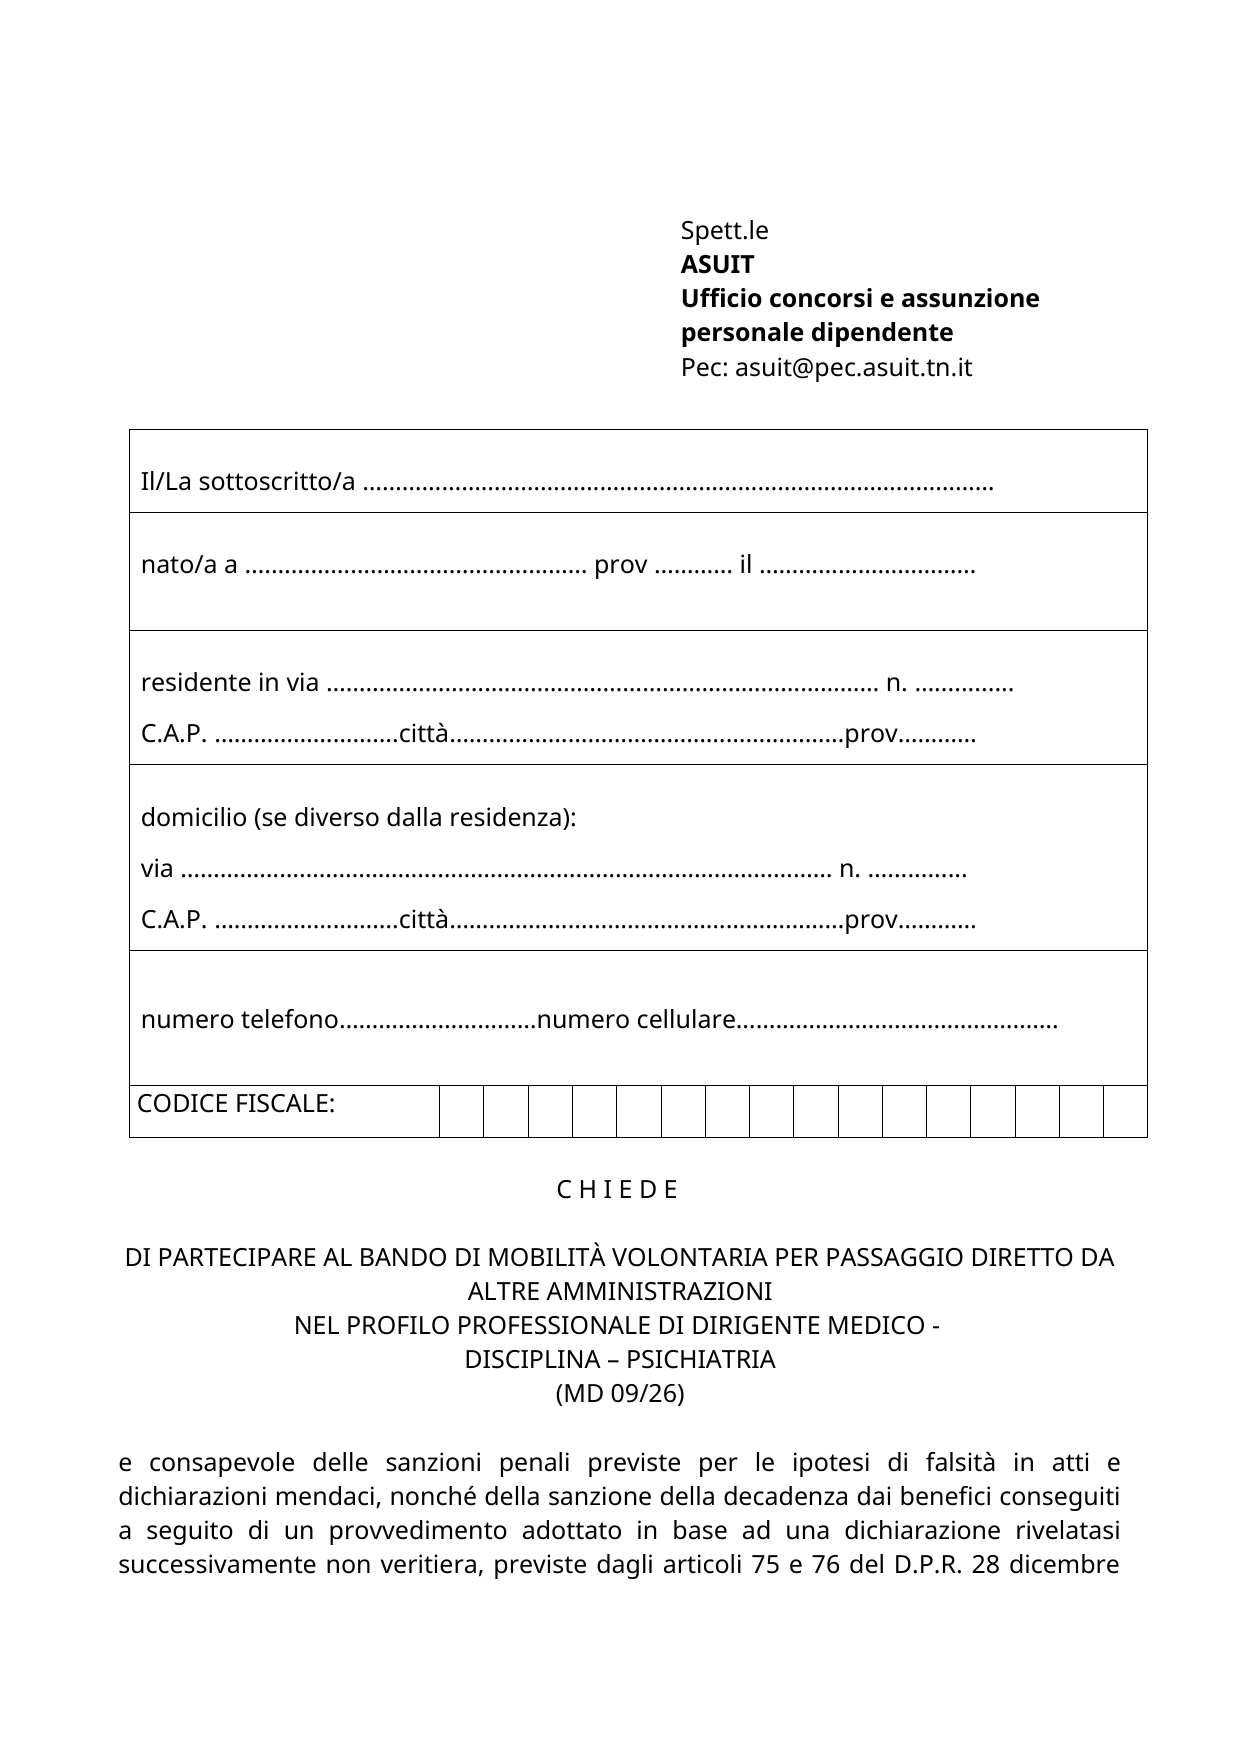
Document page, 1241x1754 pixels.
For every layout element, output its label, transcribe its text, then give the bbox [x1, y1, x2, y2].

table_cell [617, 1086, 661, 1137]
text DISCIPLINA – PSICHIATRIA [118, 1342, 1122, 1376]
text NEL PROFILO PROFESSIONALE DI DIRIGENTE MEDICO - [118, 1308, 1122, 1342]
text ASUIT [681, 247, 1131, 281]
table_header Il/La sottoscritto/a …………………………………………………………………………………… [130, 430, 1147, 512]
table_cell numero telefono…………………………numero cellulare…………………………………………. [130, 951, 1147, 1085]
text DI PARTECIPARE AL BANDO DI MOBILITÀ VOLONTARIA PER PASSAGGIO DIRETTO DA ALTRE AMMINISTRAZIONI [118, 1240, 1122, 1308]
table_cell domicilio (se diverso dalla residenza): via ……………………………………………………………………………………… n. …............ C.A.P. ……………………….città……………………………………………………prov………… [130, 765, 1147, 949]
table_cell [750, 1086, 793, 1137]
table_cell [1016, 1086, 1059, 1137]
table_cell [529, 1086, 572, 1137]
table_cell residente in via ………………………………………………………………………… n. …............ C.A.P. ……………………….città……………………………………………………prov………… [130, 631, 1147, 764]
table_cell [794, 1086, 838, 1137]
text Ufficio concorsi e assunzione personale dipendente [681, 281, 1122, 349]
text Spett.le [607, 213, 1122, 247]
table_cell [927, 1086, 970, 1137]
table_cell [662, 1086, 705, 1137]
table_cell [440, 1086, 483, 1137]
text C H I E D E [118, 1172, 1122, 1206]
table_cell [971, 1086, 1015, 1137]
table_cell [573, 1086, 616, 1137]
table_cell [1060, 1086, 1103, 1137]
table_cell CODICE FISCALE: [130, 1086, 439, 1137]
table_cell [883, 1086, 926, 1137]
text e consapevole delle sanzioni penali previste per le ipotesi di falsità in atti e dichiarazioni mendaci, nonché della sanzione della decadenza dai benefici conseguiti a seguito di un provvedimento adottato in base ad una dichiarazione rivelatasi successivamente non veritiera, previste dagli articoli 75 e 76 del D.P.R. 28 dicembre [118, 1444, 1122, 1580]
text Pec: asuit@pec.asuit.tn.it [681, 349, 1122, 383]
table_cell [484, 1086, 528, 1137]
text (MD 09/26) [118, 1376, 1122, 1410]
table_cell nato/a a ….………………………………...……… prov ………… il …………………………… [130, 513, 1147, 629]
table_cell [1104, 1086, 1147, 1137]
table_cell [839, 1086, 882, 1137]
table_cell [706, 1086, 749, 1137]
